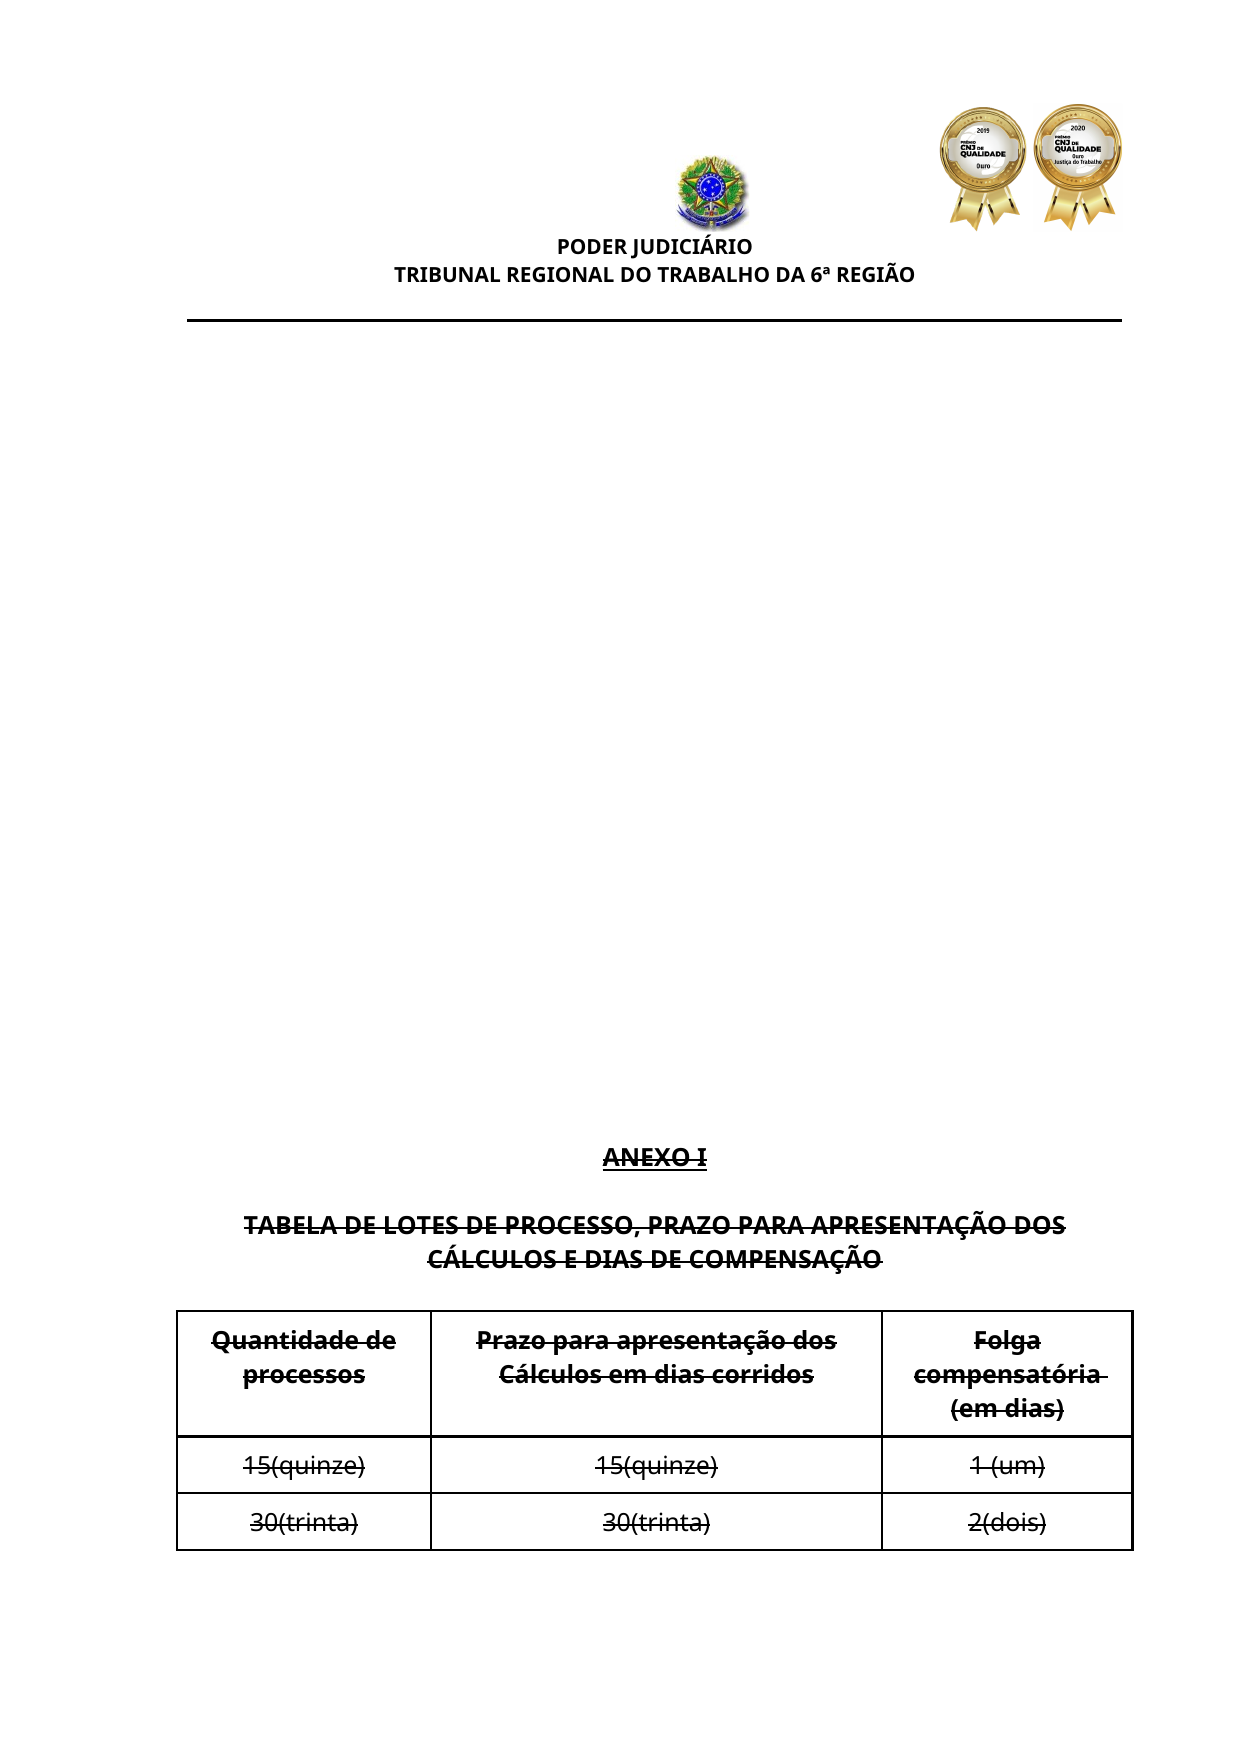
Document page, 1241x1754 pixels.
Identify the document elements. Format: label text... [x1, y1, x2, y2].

table_header Prazo para apresentação dos Cálculos em dias corridos [432, 1312, 881, 1435]
table_cell 15(quinze) [178, 1438, 430, 1492]
table_cell 15(quinze) [432, 1438, 881, 1492]
text TABELA DE LOTES DE PROCESSO, PRAZO PARA APRESENTAÇÃO DOS CÁLCULOS E DIAS DE COMPENSAÇÃO [187, 1208, 1122, 1310]
table_cell 30(trinta) [178, 1494, 430, 1549]
text ANEXO I [187, 1140, 1122, 1174]
picture [939, 106, 1027, 232]
picture [1033, 103, 1123, 232]
table_cell 1 (um) [883, 1438, 1131, 1492]
table_cell 30(trinta) [432, 1494, 881, 1549]
picture [675, 155, 750, 232]
table_header Folga compensatória (em dias) [883, 1312, 1131, 1435]
table_cell 2(dois) [883, 1494, 1131, 1549]
table_header Quantidade de processos [178, 1312, 430, 1435]
